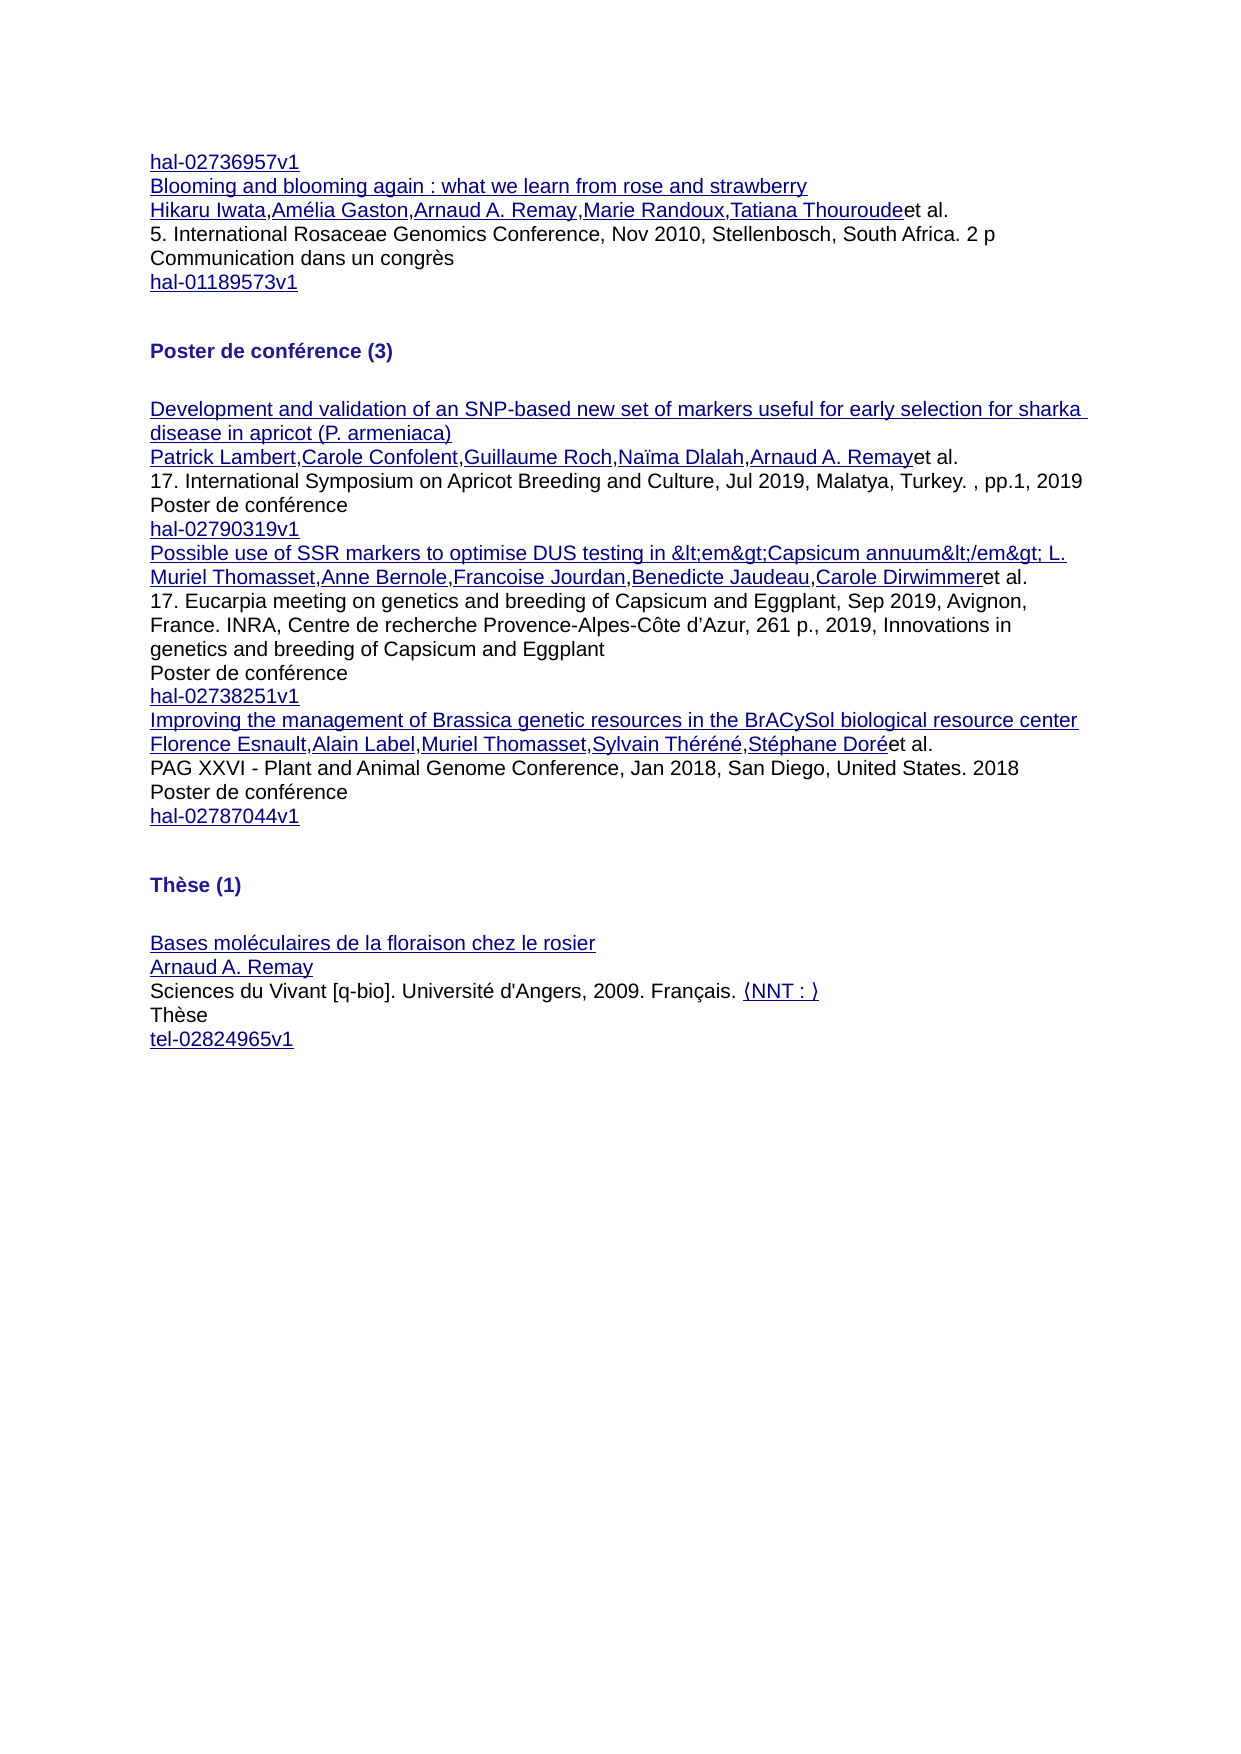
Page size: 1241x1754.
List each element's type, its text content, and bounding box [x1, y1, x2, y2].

subtitle Thèse (1) [150, 873, 1090, 897]
table_cell Possible use of SSR markers to optimise DUS testing in &lt;em&gt;Capsicum annuum&lt;/em&gt; L. Muriel Thomasset,Anne Bernole,Francoise Jourdan,Benedicte Jaudeau,Carole Dirwimmeret al. 17. Eucarpia meeting on genetics and breeding of Capsicum and Eggplant, Sep 2019, Avignon, France. INRA, Centre de recherche Provence-Alpes-Côte d’Azur, 261 p., 2019, Innovations in genetics and breeding of Capsicum and Eggplant Poster de conférence hal-02738251v1 [150, 541, 1090, 708]
table_cell Blooming and blooming again : what we learn from rose and strawberry Hikaru Iwata,Amélia Gaston,Arnaud A. Remay,Marie Randoux,Tatiana Thouroudeet al. 5. International Rosaceae Genomics Conference, Nov 2010, Stellenbosch, South Africa. 2 p Communication dans un congrès hal-01189573v1 [150, 174, 1090, 294]
subtitle Poster de conférence (3) [150, 338, 1090, 362]
table_cell Improving the management of Brassica genetic resources in the BrACySol biological resource center Florence Esnault,Alain Label,Muriel Thomasset,Sylvain Théréné,Stéphane Doréet al. PAG XXVI - Plant and Animal Genome Conference, Jan 2018, San Diego, United States. 2018 Poster de conférence hal-02787044v1 [150, 708, 1090, 828]
table_header Bases moléculaires de la floraison chez le rosier Arnaud A. Remay Sciences du Vivant [q-bio]. Université d'Angers, 2009. Français. ⟨NNT : ⟩ Thèse tel-02824965v1 [150, 931, 1090, 1051]
table_header Development and validation of an SNP-based new set of markers useful for early selection for sharka disease in apricot (P. armeniaca) Patrick Lambert,Carole Confolent,Guillaume Roch,Naïma Dlalah,Arnaud A. Remayet al. 17. International Symposium on Apricot Breeding and Culture, Jul 2019, Malatya, Turkey. , pp.1, 2019 Poster de conférence hal-02790319v1 [150, 397, 1090, 541]
table_header hal-02736957v1 [150, 150, 1090, 174]
